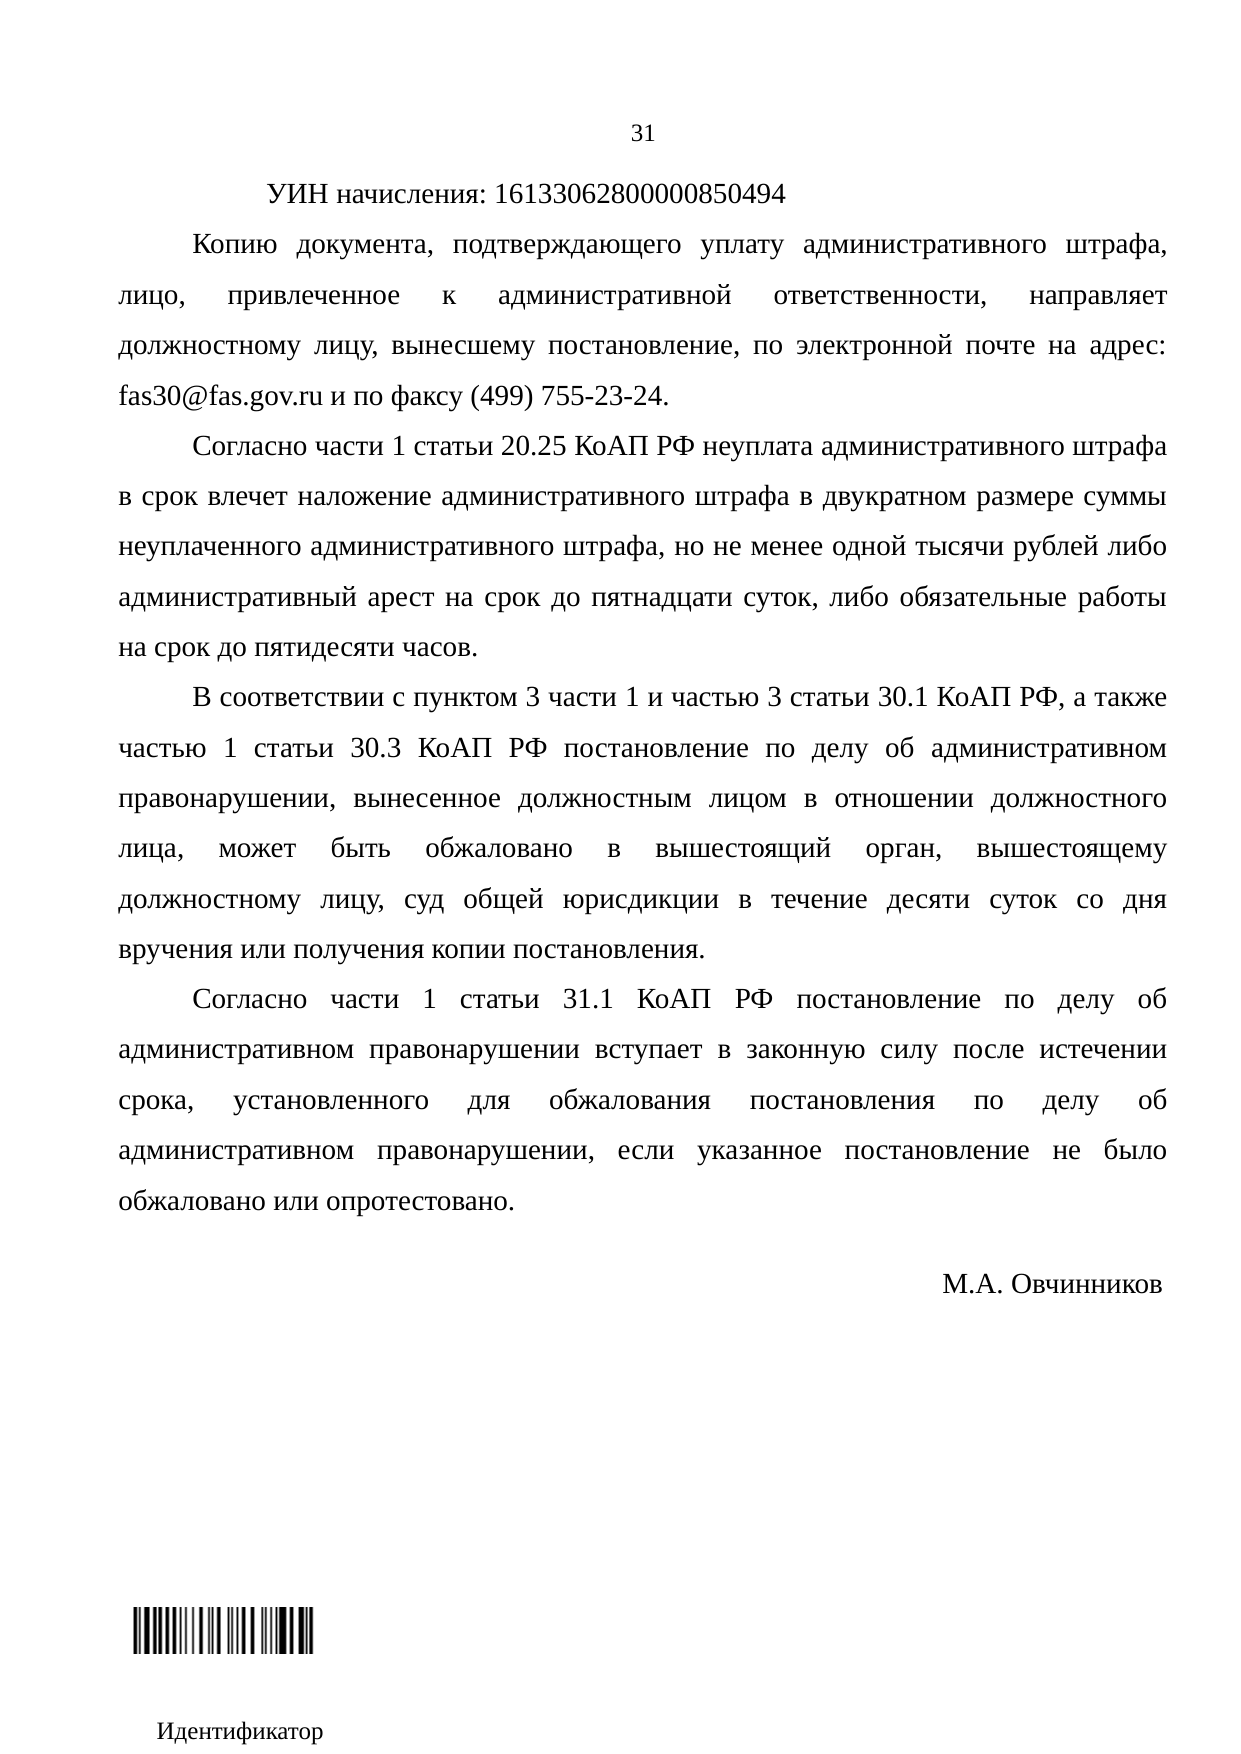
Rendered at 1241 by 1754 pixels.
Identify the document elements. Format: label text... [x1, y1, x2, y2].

text УИН начисления: 16133062800000850494 [118, 176, 1168, 210]
text Копию документа, подтверждающего уплату административного штрафа, лицо, привлеченное к административной ответственности, направляет должностному лицу, вынесшему постановление, по электронной почте на адрес: fas30@fas.gov.ru и по факсу (499) 755-23-24. [118, 227, 1168, 411]
text М.А. Овчинников [118, 1266, 1168, 1300]
text Согласно части 1 статьи 31.1 КоАП РФ постановление по делу об административном правонарушении вступает в законную силу после истечении срока, установленного для обжалования постановления по делу об административном правонарушении, если указанное постановление не было обжаловано или опротестовано. [118, 981, 1168, 1216]
text Согласно части 1 статьи 20.25 КоАП РФ неуплата административного штрафа в срок влечет наложение административного штрафа в двукратном размере суммы неуплаченного административного штрафа, но не менее одной тысячи рублей либо административный арест на срок до пятнадцати суток, либо обязательные работы на срок до пятидесяти часов. [118, 428, 1168, 663]
picture [118, 1607, 331, 1654]
text В соответствии с пунктом 3 части 1 и частью 3 статьи 30.1 КоАП РФ, а также частью 1 статьи 30.3 КоАП РФ постановление по делу об административном правонарушении, вынесенное должностным лицом в отношении должностного лица, может быть обжаловано в вышестоящий орган, вышестоящему должностному лицу, суд общей юрисдикции в течение десяти суток со дня вручения или получения копии постановления. [118, 679, 1168, 964]
